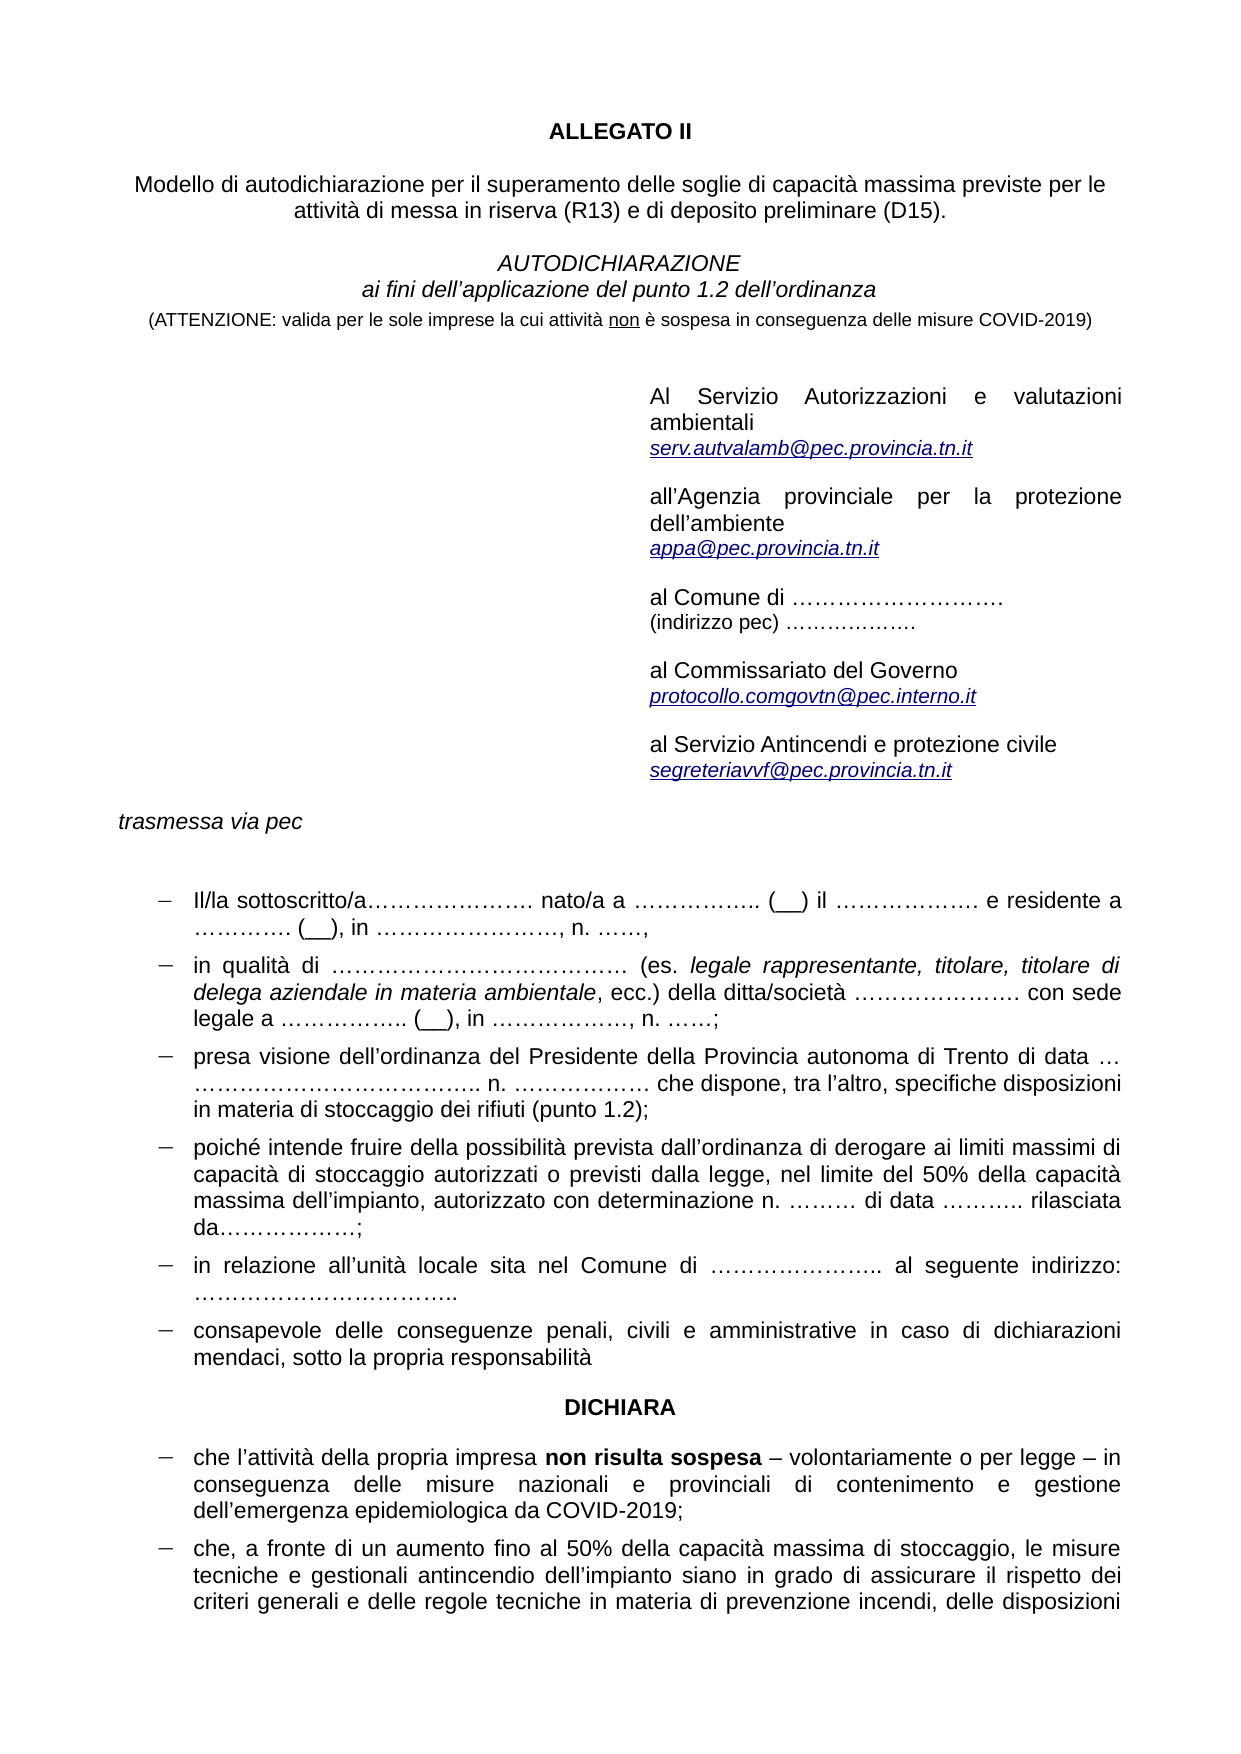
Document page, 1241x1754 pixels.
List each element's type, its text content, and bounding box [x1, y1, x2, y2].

text trasmessa via pec [118, 808, 1122, 834]
text (indirizzo pec) ………………. [649, 610, 1122, 634]
text appa@pec.provincia.tn.it [649, 536, 1122, 560]
text serv.autvalamb@pec.provincia.tn.it [649, 436, 1122, 459]
list che, a fronte di un aumento fino al 50% della capacità massima di stoccaggio, le misure tecniche e gestionali antincendio dell’impianto siano in grado di assicurare il rispetto dei criteri generali e delle regole tecniche in materia di prevenzione incendi, delle disposizioni [156, 1535, 1122, 1615]
list consapevole delle conseguenze penali, civili e amministrative in caso di dichiarazioni mendaci, sotto la propria responsabilità [156, 1317, 1122, 1370]
list che l’attività della propria impresa non risulta sospesa – volontariamente o per legge – in conseguenza delle misure nazionali e provinciali di contenimento e gestione dell’emergenza epidemiologica da COVID-2019; [156, 1444, 1122, 1523]
list in qualità di ………………………………… (es. legale rappresentante, titolare, titolare di delega aziendale in materia ambientale, ecc.) della ditta/società …………………. con sede legale a …………….. (__), in ………………, n. ……; [156, 952, 1122, 1031]
text DICHIARA [118, 1394, 1122, 1420]
text segreteriavvf@pec.provincia.tn.it [649, 758, 1122, 782]
text (ATTENZIONE: valida per le sole imprese la cui attività non è sospesa in conseguenza delle misure COVID-2019) [118, 308, 1122, 330]
text AUTODICHIARAZIONE [118, 250, 1122, 276]
list poiché intende fruire della possibilità prevista dall’ordinanza di derogare ai limiti massimi di capacità di stoccaggio autorizzati o previsti dalla legge, nel limite del 50% della capacità massima dell’impianto, autorizzato con determinazione n. ……… di data ……….. rilasciata da………………; [156, 1134, 1122, 1240]
list Il/la sottoscritto/a…………………. nato/a a …………….. (__) il ………………. e residente a …………. (__), in ……………………, n. ……, [156, 887, 1122, 940]
text protocollo.comgovtn@pec.interno.it [649, 684, 1122, 708]
text Al Servizio Autorizzazioni e valutazioni ambientali [649, 383, 1122, 436]
text all’Agenzia provinciale per la protezione dell’ambiente [649, 483, 1122, 536]
text al Servizio Antincendi e protezione civile [649, 731, 1122, 758]
text al Comune di ………………………. [649, 583, 1122, 610]
text al Commissariato del Governo [649, 657, 1122, 684]
text ai fini dell’applicazione del punto 1.2 dell’ordinanza [118, 276, 1122, 303]
text Modello di autodichiarazione per il superamento delle soglie di capacità massima previste per le attività di messa in riserva (R13) e di deposito preliminare (D15). [118, 171, 1122, 223]
list in relazione all’unità locale sita nel Comune di ………………….. al seguente indirizzo: …………………………….. [156, 1252, 1122, 1305]
list presa visione dell’ordinanza del Presidente della Provincia autonoma di Trento di data … ……………………………….. n. ……………… che dispone, tra l’altro, specifiche disposizioni in materia di stoccaggio dei rifiuti (punto 1.2); [156, 1043, 1122, 1122]
text ALLEGATO II [118, 118, 1122, 144]
